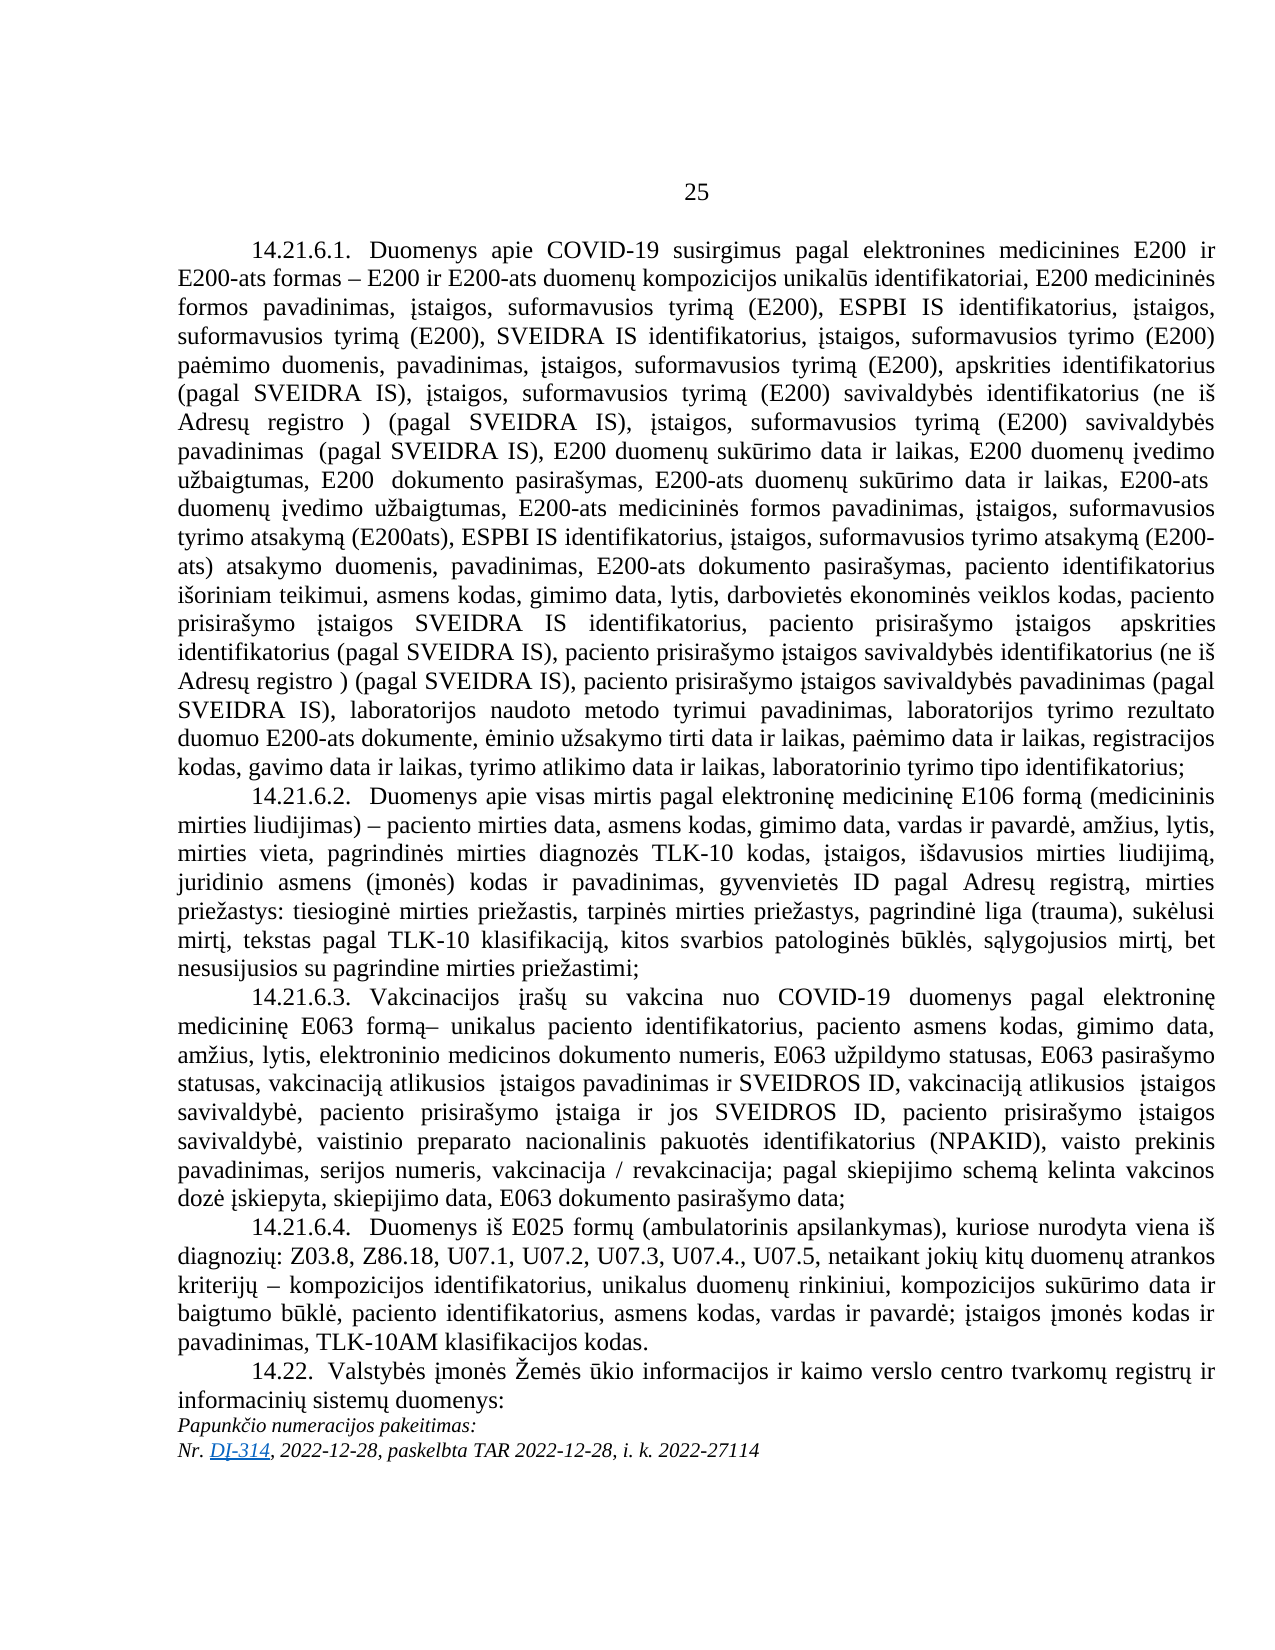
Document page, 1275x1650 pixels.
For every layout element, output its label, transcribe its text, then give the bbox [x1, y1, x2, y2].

text Nr. DĮ-314, 2022-12-28, paskelbta TAR 2022-12-28, i. k. 2022-27114 [177, 1437, 1216, 1462]
text 14.22. Valstybės įmonės Žemės ūkio informacijos ir kaimo verslo centro tvarkomų registrų ir informacinių sistemų duomenys: [177, 1356, 1216, 1413]
text 14.21.6.1. Duomenys apie COVID-19 susirgimus pagal elektronines medicinines E200 ir E200-ats formas – E200 ir E200-ats duomenų kompozicijos unikalūs identifikatoriai, E200 medicininės formos pavadinimas, įstaigos, suformavusios tyrimą (E200), ESPBI IS identifikatorius, įstaigos, suformavusios tyrimą (E200), SVEIDRA IS identifikatorius, įstaigos, suformavusios tyrimo (E200) paėmimo duomenis, pavadinimas, įstaigos, suformavusios tyrimą (E200), apskrities identifikatorius (pagal SVEIDRA IS), įstaigos, suformavusios tyrimą (E200) savivaldybės identifikatorius (ne iš Adresų registro ) (pagal SVEIDRA IS), įstaigos, suformavusios tyrimą (E200) savivaldybės pavadinimas (pagal SVEIDRA IS), E200 duomenų sukūrimo data ir laikas, E200 duomenų įvedimo užbaigtumas, E200 dokumento pasirašymas, E200-ats duomenų sukūrimo data ir laikas, E200-ats duomenų įvedimo užbaigtumas, E200-ats medicininės formos pavadinimas, įstaigos, suformavusios tyrimo atsakymą (E200ats), ESPBI IS identifikatorius, įstaigos, suformavusios tyrimo atsakymą (E200-ats) atsakymo duomenis, pavadinimas, E200-ats dokumento pasirašymas, paciento identifikatorius išoriniam teikimui, asmens kodas, gimimo data, lytis, darbovietės ekonominės veiklos kodas, paciento prisirašymo įstaigos SVEIDRA IS identifikatorius, paciento prisirašymo įstaigos apskrities identifikatorius (pagal SVEIDRA IS), paciento prisirašymo įstaigos savivaldybės identifikatorius (ne iš Adresų registro ) (pagal SVEIDRA IS), paciento prisirašymo įstaigos savivaldybės pavadinimas (pagal SVEIDRA IS), laboratorijos naudoto metodo tyrimui pavadinimas, laboratorijos tyrimo rezultato duomuo E200-ats dokumente, ėminio užsakymo tirti data ir laikas, paėmimo data ir laikas, registracijos kodas, gavimo data ir laikas, tyrimo atlikimo data ir laikas, laboratorinio tyrimo tipo identifikatorius; [177, 235, 1216, 781]
text 14.21.6.2. Duomenys apie visas mirtis pagal elektroninę medicininę E106 formą (medicininis mirties liudijimas) – paciento mirties data, asmens kodas, gimimo data, vardas ir pavardė, amžius, lytis, mirties vieta, pagrindinės mirties diagnozės TLK-10 kodas, įstaigos, išdavusios mirties liudijimą, juridinio asmens (įmonės) kodas ir pavadinimas, gyvenvietės ID pagal Adresų registrą, mirties priežastys: tiesioginė mirties priežastis, tarpinės mirties priežastys, pagrindinė liga (trauma), sukėlusi mirtį, tekstas pagal TLK-10 klasifikaciją, kitos svarbios patologinės būklės, sąlygojusios mirtį, bet nesusijusios su pagrindine mirties priežastimi; [177, 781, 1216, 982]
text 14.21.6.3. Vakcinacijos įrašų su vakcina nuo COVID-19 duomenys pagal elektroninę medicininę E063 formą– unikalus paciento identifikatorius, paciento asmens kodas, gimimo data, amžius, lytis, elektroninio medicinos dokumento numeris, E063 užpildymo statusas, E063 pasirašymo statusas, vakcinaciją atlikusios įstaigos pavadinimas ir SVEIDROS ID, vakcinaciją atlikusios įstaigos savivaldybė, paciento prisirašymo įstaiga ir jos SVEIDROS ID, paciento prisirašymo įstaigos savivaldybė, vaistinio preparato nacionalinis pakuotės identifikatorius (NPAKID), vaisto prekinis pavadinimas, serijos numeris, vakcinacija / revakcinacija; pagal skiepijimo schemą kelinta vakcinos dozė įskiepyta, skiepijimo data, E063 dokumento pasirašymo data; [177, 982, 1216, 1212]
text 14.21.6.4. Duomenys iš E025 formų (ambulatorinis apsilankymas), kuriose nurodyta viena iš diagnozių: Z03.8, Z86.18, U07.1, U07.2, U07.3, U07.4., U07.5, netaikant jokių kitų duomenų atrankos kriterijų – kompozicijos identifikatorius, unikalus duomenų rinkiniui, kompozicijos sukūrimo data ir baigtumo būklė, paciento identifikatorius, asmens kodas, vardas ir pavardė; įstaigos įmonės kodas ir pavadinimas, TLK-10AM klasifikacijos kodas. [177, 1212, 1216, 1356]
text Papunkčio numeracijos pakeitimas: [177, 1413, 1216, 1437]
